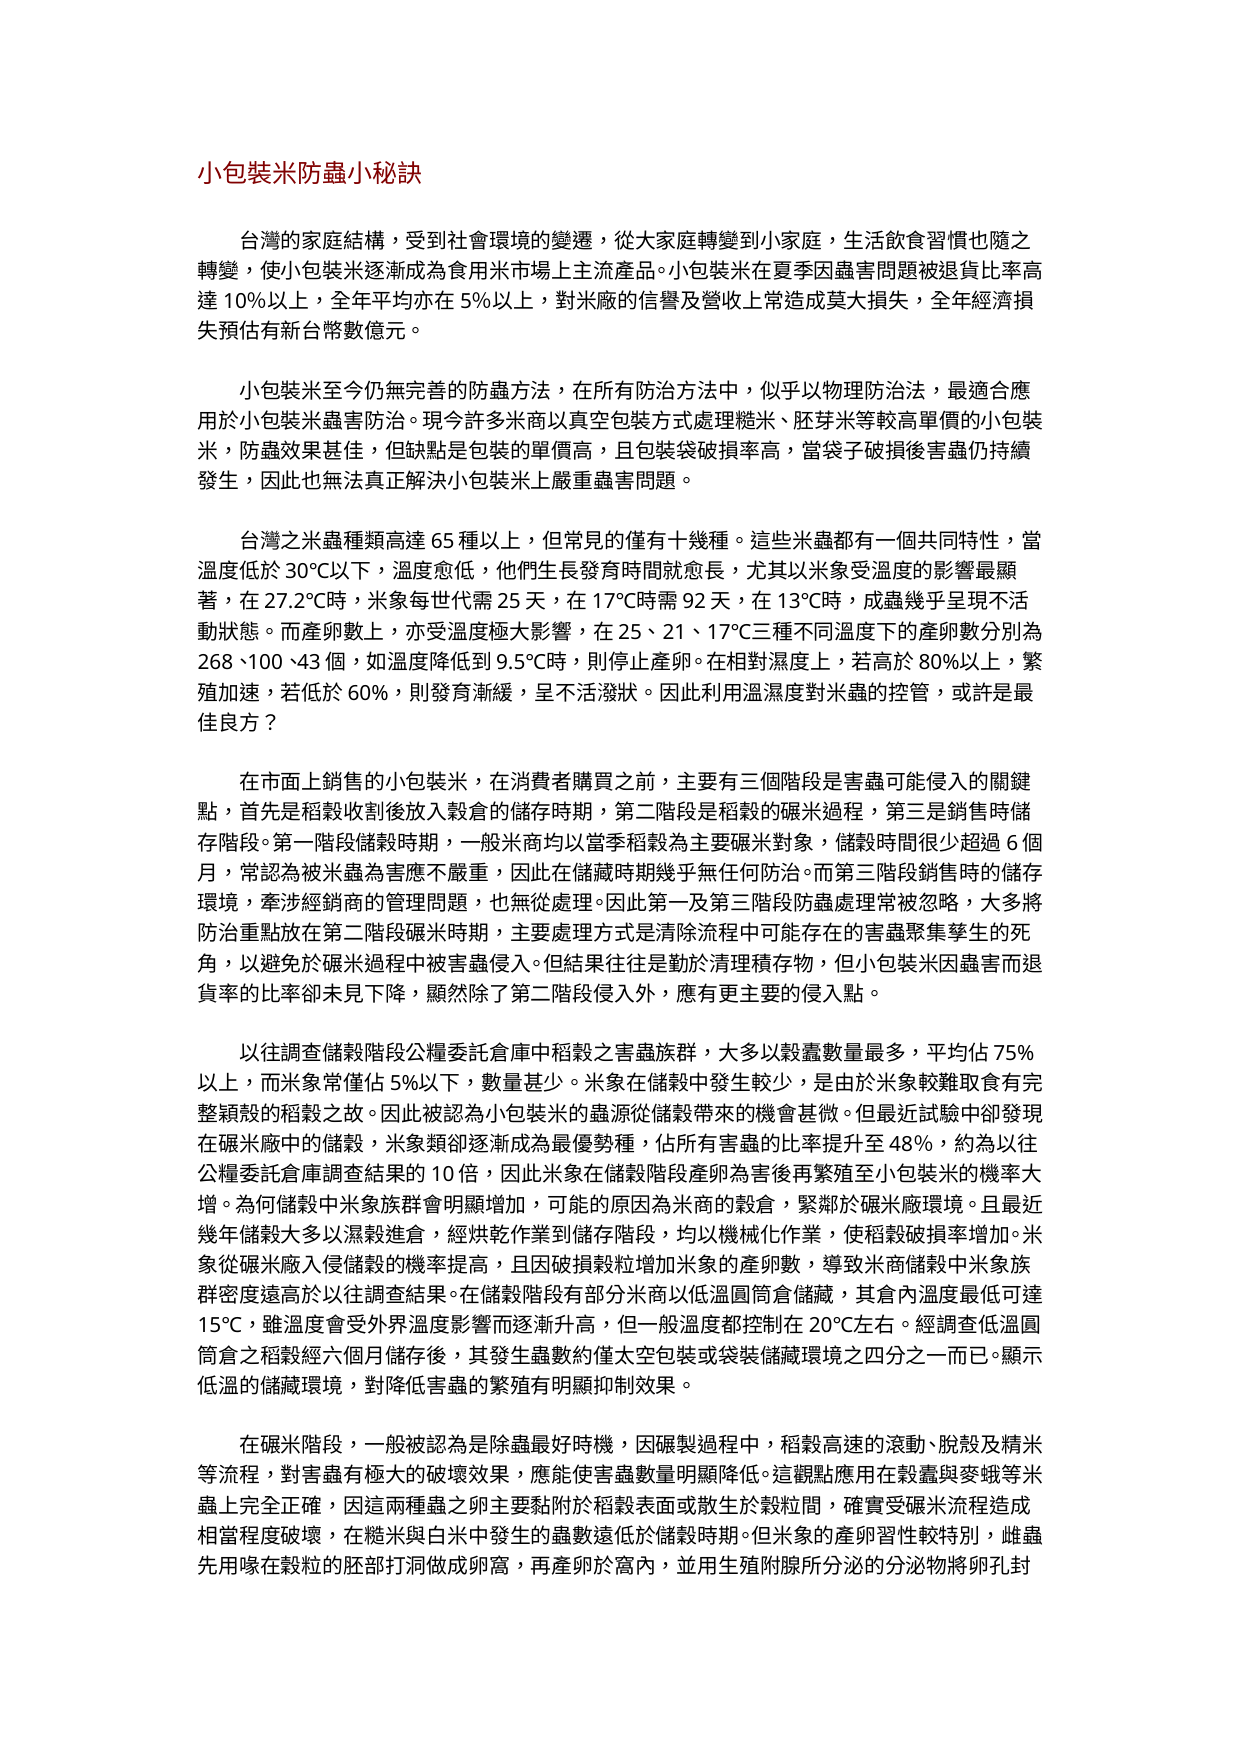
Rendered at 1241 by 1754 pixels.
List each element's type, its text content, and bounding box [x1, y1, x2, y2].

table_header 小包裝米防蟲小秘訣 [194, 150, 1046, 192]
table_cell 台灣的家庭結構，受到社會環境的變遷，從大家庭轉變到小家庭，生活飲食習慣也隨之轉變，使小包裝米逐漸成為食用米市場上主流產品。小包裝米在夏季因蟲害問題被退貨比率高達 10％以上，全年平均亦在 5％以上，對米廠的信譽及營收上常造成莫大損失，全年經濟損失預估有新台幣數億元。 小包裝米至今仍無完善的防蟲方法，在所有防治方法中，似乎以物理防治法，最適合應用於小包裝米蟲害防治。現今許多米商以真空包裝方式處理糙米、胚芽米等較高單價的小包裝米，防蟲效果甚佳，但缺點是包裝的單價高，且包裝袋破損率高，當袋子破損後害蟲仍持續發生，因此也無法真正解決小包裝米上嚴重蟲害問題。 台灣之米蟲種類高達65種以上，但常見的僅有十幾種。這些米蟲都有一個共同特性，當溫度低於30℃以下，溫度愈低，他們生長發育時間就愈長，尤其以米象受溫度的影響最顯著，在27.2℃時，米象每世代需25天，在17℃時需92天，在13℃時，成蟲幾乎呈現不活動狀態。而產卵數上，亦受溫度極大影響，在25、21、17℃三種不同溫度下的產卵數分別為268、100、43個，如溫度降低到9.5℃時，則停止產卵。在相對濕度上，若高於80%以上，繁殖加速，若低於60%，則發育漸緩，呈不活潑狀。因此利用溫濕度對米蟲的控管，或許是最佳良方？ 在市面上銷售的小包裝米，在消費者購買之前，主要有三個階段是害蟲可能侵入的關鍵點，首先是稻穀收割後放入穀倉的儲存時期，第二階段是稻穀的碾米過程，第三是銷售時儲存階段。第一階段儲榖時期，一般米商均以當季稻穀為主要碾米對象，儲穀時間很少超過 6個月，常認為被米蟲為害應不嚴重，因此在儲藏時期幾乎無任何防治。而第三階段銷售時的儲存環境，牽涉經銷商的管理問題，也無從處理。因此第一及第三階段防蟲處理常被忽略，大多將防治重點放在第二階段碾米時期，主要處理方式是清除流程中可能存在的害蟲聚集孳生的死角，以避免於碾米過程中被害蟲侵入。但結果往往是勤於清理積存物，但小包裝米因蟲害而退貨率的比率卻未見下降，顯然除了第二階段侵入外，應有更主要的侵入點。 以往調查儲榖階段公糧委託倉庫中稻穀之害蟲族群，大多以穀蠹數量最多，平均佔75%以上，而米象常僅佔 5%以下，數量甚少。米象在儲榖中發生較少，是由於米象較難取食有完整穎殼的稻穀之故。因此被認為小包裝米的蟲源從儲穀帶來的機會甚微。但最近試驗中卻發現在碾米廠中的儲穀，米象類卻逐漸成為最優勢種，佔所有害蟲的比率提升至48％，約為以往公糧委託倉庫調查結果的10倍，因此米象在儲穀階段產卵為害後再繁殖至小包裝米的機率大增。為何儲穀中米象族群會明顯增加，可能的原因為米商的穀倉，緊鄰於碾米廠環境。且最近幾年儲榖大多以濕榖進倉，經烘乾作業到儲存階段，均以機械化作業，使稻穀破損率增加。米象從碾米廠入侵儲穀的機率提高，且因破損榖粒增加米象的產卵數，導致米商儲榖中米象族群密度遠高於以往調查結果。在儲穀階段有部分米商以低溫圓筒倉儲藏，其倉內溫度最低可達15℃，雖溫度會受外界溫度影響而逐漸升高，但一般溫度都控制在20℃左右。經調查低溫圓筒倉之稻穀經六個月儲存後，其發生蟲數約僅太空包裝或袋裝儲藏環境之四分之一而已。顯示低溫的儲藏環境，對降低害蟲的繁殖有明顯抑制效果。 在碾米階段，一般被認為是除蟲最好時機，因碾製過程中，稻穀高速的滾動、脫殼及精米等流程，對害蟲有極大的破壞效果，應能使害蟲數量明顯降低。這觀點應用在穀蠹與麥蛾等米蟲上完全正確，因這兩種蟲之卵主要黏附於稻穀表面或散生於穀粒間，確實受碾米流程造成相當程度破壞，在糙米與白米中發生的蟲數遠低於儲穀時期。但米象的產卵習性較特別，雌蟲先用喙在穀粒的胚部打洞做成卵窩，再產卵於窩內，並用生殖附腺所分泌的分泌物將卵孔封 [194, 193, 1046, 1583]
